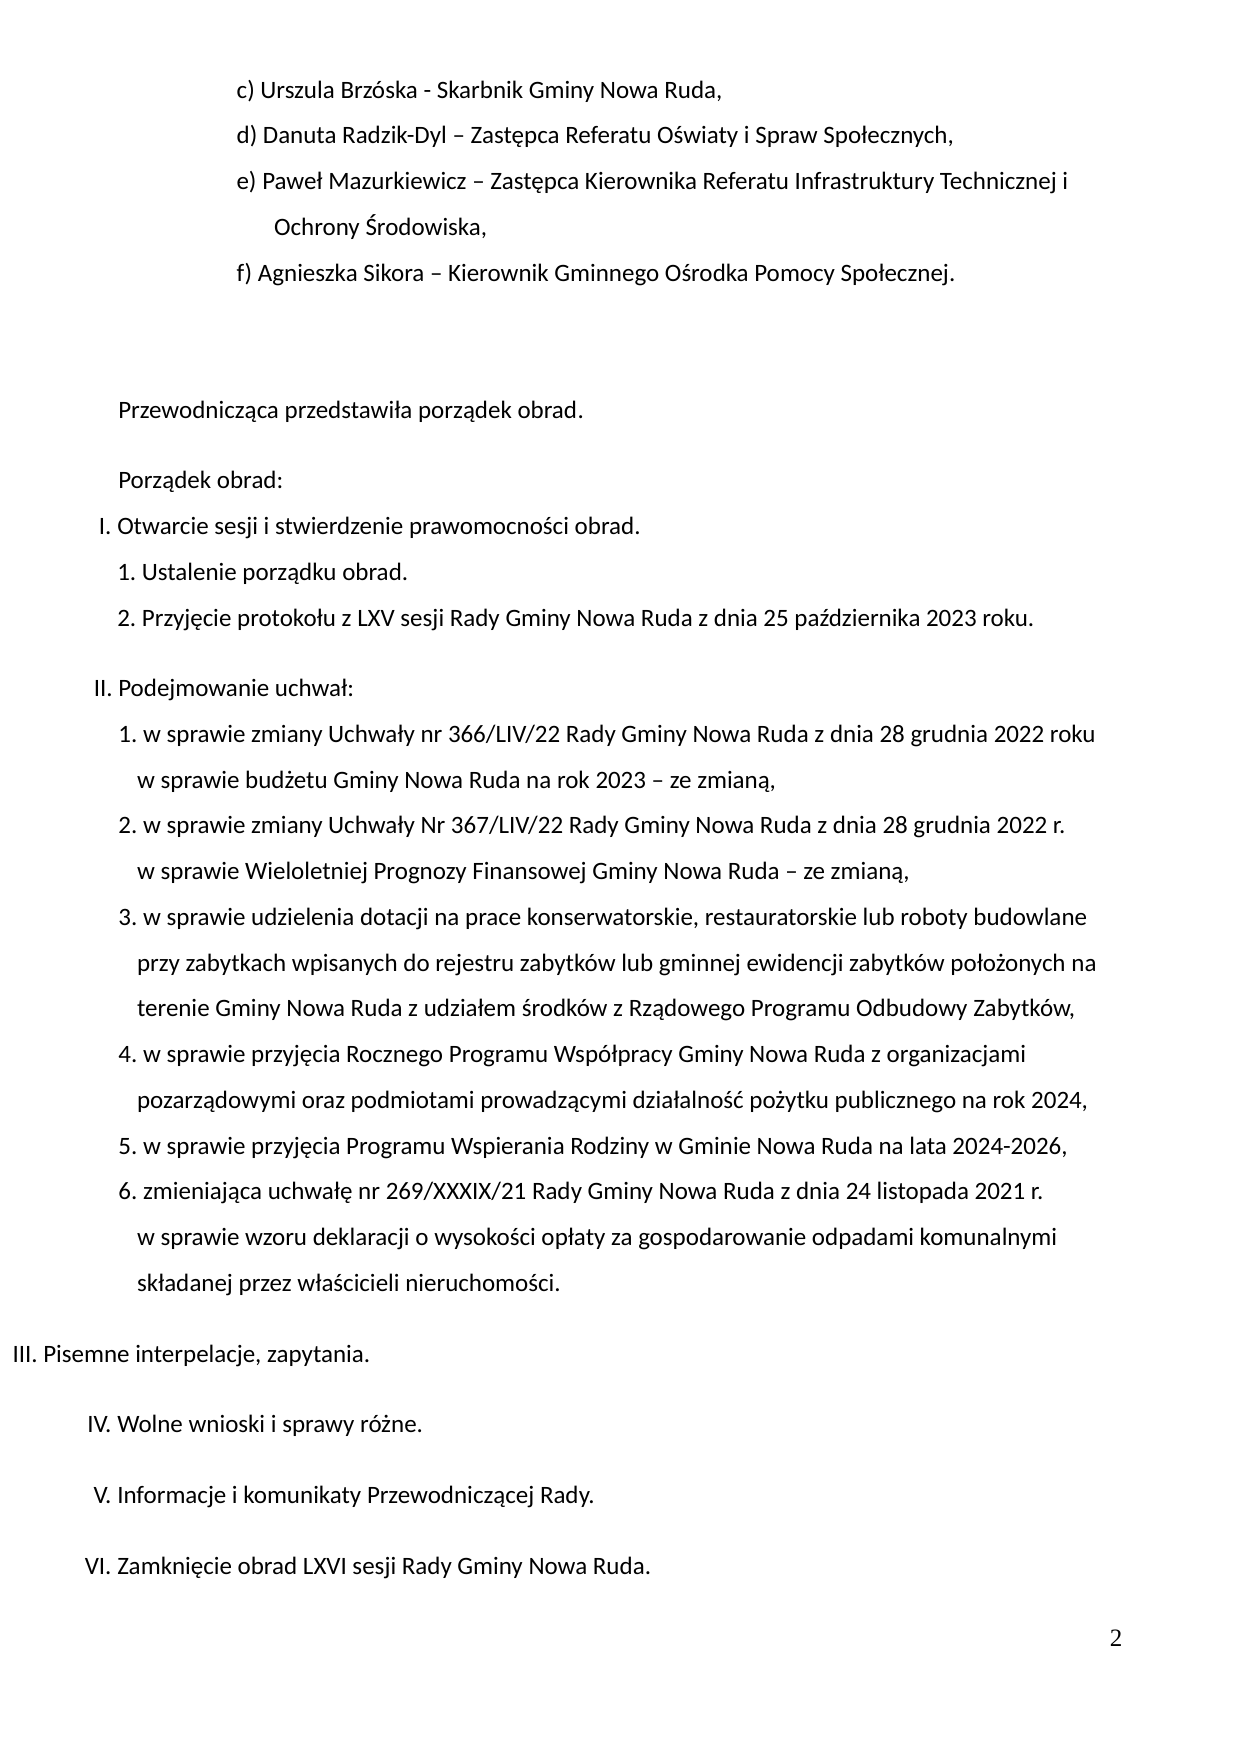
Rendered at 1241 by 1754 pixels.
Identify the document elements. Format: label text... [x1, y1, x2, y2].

list Informacje i komunikaty Przewodniczącej Rady. [117, 1479, 1122, 1510]
list Ustalenie porządku obrad. [117, 556, 1122, 587]
list Danuta Radzik-Dyl – Zastępca Referatu Oświaty i Spraw Społecznych, [236, 119, 1122, 150]
list w sprawie zmiany Uchwały nr 366/LIV/22 Rady Gminy Nowa Ruda z dnia 28 grudnia 2022 roku w sprawie budżetu Gminy Nowa Ruda na rok 2023 – ze zmianą, [118, 718, 1122, 794]
list w sprawie zmiany Uchwały Nr 367/LIV/22 Rady Gminy Nowa Ruda z dnia 28 grudnia 2022 r. w sprawie Wieloletniej Prognozy Finansowej Gminy Nowa Ruda – ze zmianą, [118, 810, 1122, 886]
list Paweł Mazurkiewicz – Zastępca Kierownika Referatu Infrastruktury Technicznej i Ochrony Środowiska, [236, 165, 1122, 241]
list Podejmowanie uchwał: [118, 672, 1122, 703]
list w sprawie udzielenia dotacji na prace konserwatorskie, restauratorskie lub roboty budowlane przy zabytkach wpisanych do rejestru zabytków lub gminnej ewidencji zabytków położonych na terenie Gminy Nowa Ruda z udziałem środków z Rządowego Programu Odbudowy Zabytków, [118, 901, 1122, 1023]
list Pisemne interpelacje, zapytania. [43, 1338, 1122, 1368]
list w sprawie przyjęcia Rocznego Programu Współpracy Gminy Nowa Ruda z organizacjami pozarządowymi oraz podmiotami prowadzącymi działalność pożytku publicznego na rok 2024, [118, 1038, 1122, 1114]
text Przewodnicząca przedstawiła porządek obrad. [118, 394, 1122, 424]
list Przyjęcie protokołu z LXV sesji Rady Gminy Nowa Ruda z dnia 25 października 2023 roku. [117, 602, 1122, 632]
list Otwarcie sesji i stwierdzenie prawomocności obrad. [117, 510, 1122, 541]
list Zamknięcie obrad LXVI sesji Rady Gminy Nowa Ruda. [117, 1550, 1122, 1580]
list zmieniająca uchwałę nr 269/XXXIX/21 Rady Gminy Nowa Ruda z dnia 24 listopada 2021 r. w sprawie wzoru deklaracji o wysokości opłaty za gospodarowanie odpadami komunalnymi składanej przez właścicieli nieruchomości. [118, 1176, 1122, 1297]
list Agnieszka Sikora – Kierownik Gminnego Ośrodka Pomocy Społecznej. [236, 257, 1122, 287]
list Wolne wnioski i sprawy różne. [117, 1408, 1122, 1439]
text Porządek obrad: [118, 464, 1122, 495]
list Urszula Brzóska - Skarbnik Gminy Nowa Ruda, [236, 74, 1122, 104]
list w sprawie przyjęcia Programu Wspierania Rodziny w Gminie Nowa Ruda na lata 2024-2026, [118, 1130, 1122, 1160]
